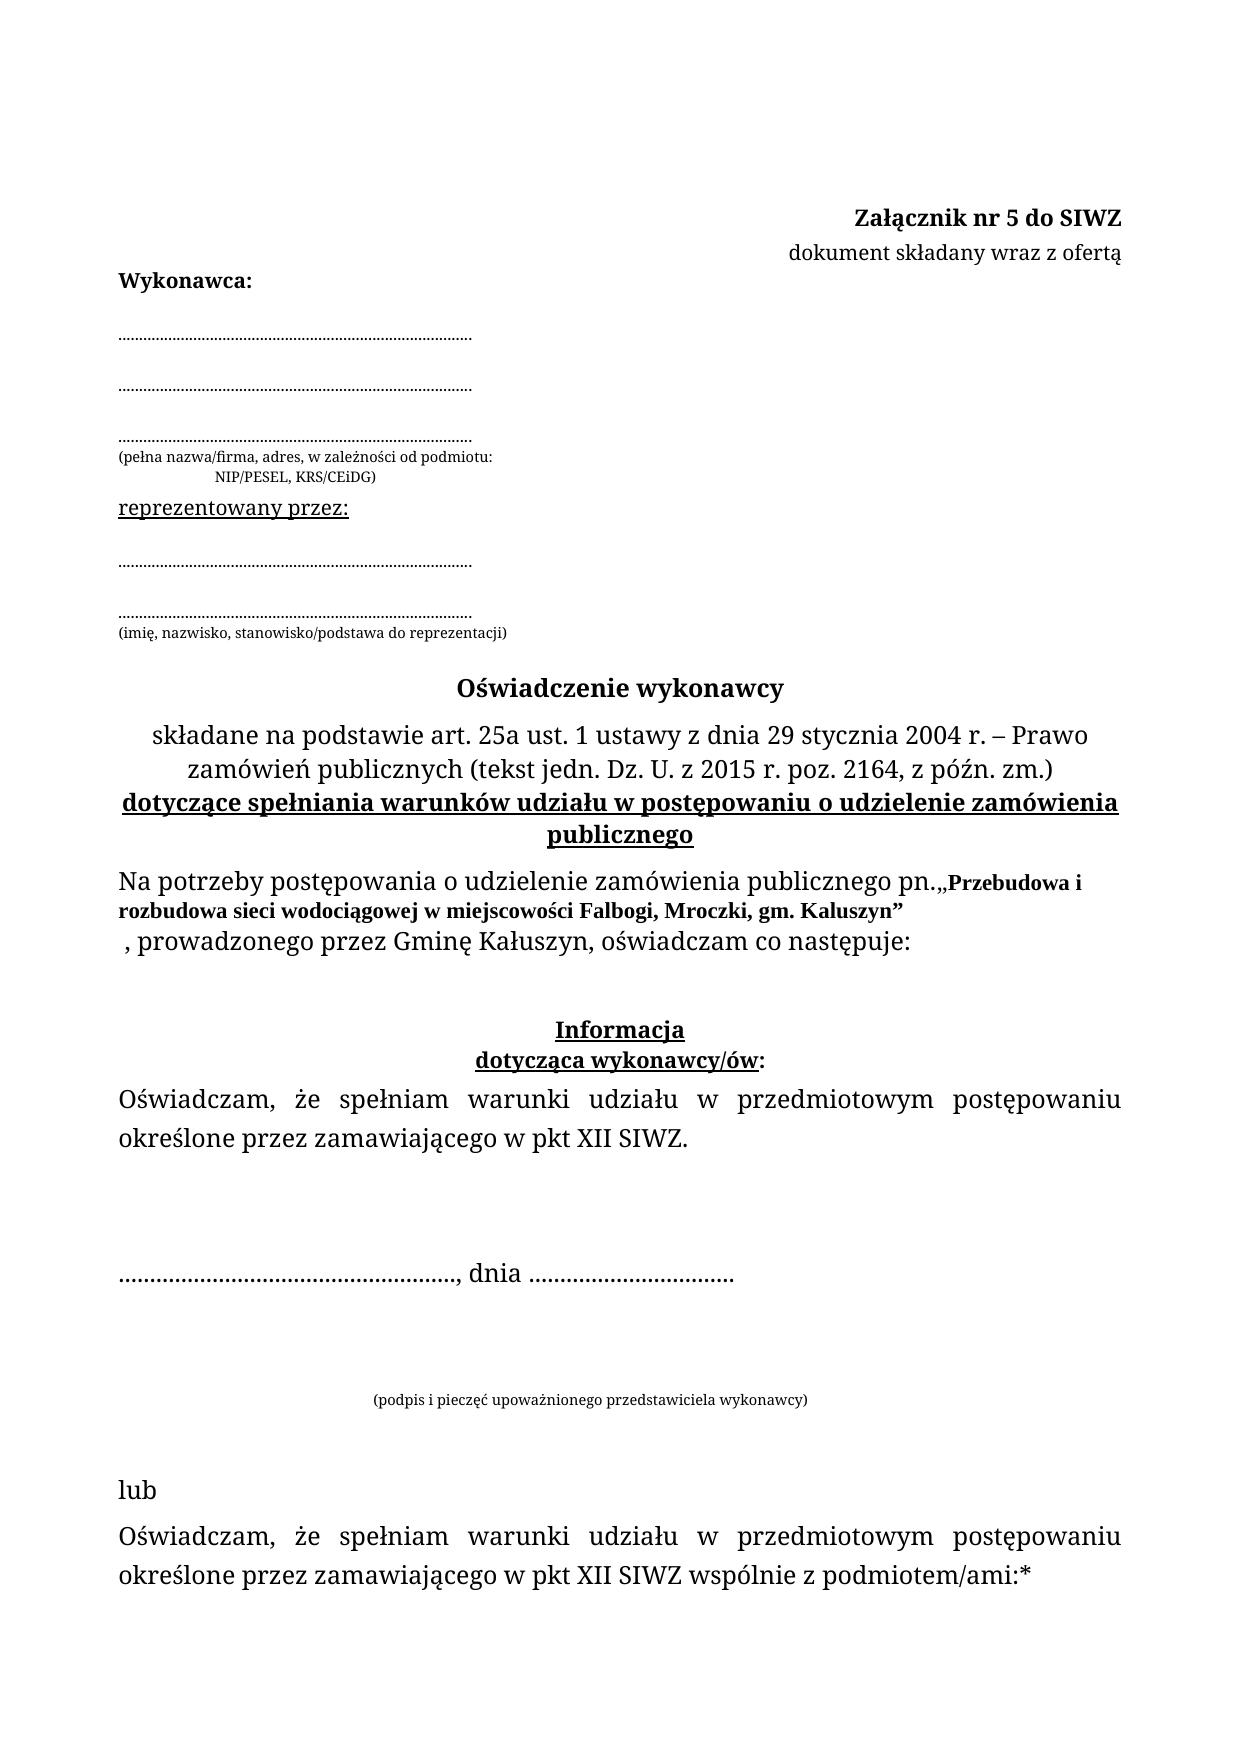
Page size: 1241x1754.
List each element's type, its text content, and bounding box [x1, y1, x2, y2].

text dokument składany wraz z ofertą [118, 238, 1122, 267]
text lub [118, 1473, 1122, 1507]
text dotyczące spełniania warunków udziału w postępowaniu o udzielenie zamówienia publicznego [118, 786, 1122, 851]
text Wykonawca: [118, 267, 1122, 295]
text Oświadczam, że spełniam warunki udziału w przedmiotowym postępowaniu określone przez zamawiającego w pkt XII SIWZ. [118, 1081, 1122, 1154]
text reprezentowany przez: [118, 493, 1122, 522]
text (imię, nazwisko, stanowisko/podstawa do reprezentacji) [118, 623, 1122, 643]
text , prowadzonego przez Gminę Kałuszyn, oświadczam co następuje: [118, 924, 1122, 958]
text ......................................................, dnia ................................. [118, 1256, 1122, 1290]
text Informacja [118, 1014, 1122, 1045]
text Na potrzeby postępowania o udzielenie zamówienia publicznego pn.„Przebudowa i rozbudowa sieci wodociągowej w miejscowości Falbogi, Mroczki, gm. Kaluszyn” [118, 863, 1122, 924]
text dotycząca wykonawcy/ów: [118, 1045, 1122, 1075]
text Załącznik nr 5 do SIWZ [118, 202, 1122, 233]
text Oświadczenie wykonawcy [118, 671, 1122, 705]
text (pełna nazwa/firma, adres, w zależności od podmiotu: [118, 447, 1122, 467]
text NIP/PESEL, KRS/CEiDG) [118, 467, 1122, 487]
text (podpis i pieczęć upoważnionego przedstawiciela wykonawcy) [118, 1385, 1122, 1411]
text Oświadczam, że spełniam warunki udziału w przedmiotowym postępowaniu określone przez zamawiającego w pkt XII SIWZ wspólnie z podmiotem/ami:* [118, 1518, 1122, 1592]
text składane na podstawie art. 25a ust. 1 ustawy z dnia 29 stycznia 2004 r. – Prawo zamówień publicznych (tekst jedn. Dz. U. z 2015 r. poz. 2164, z późn. zm.) [118, 718, 1122, 786]
